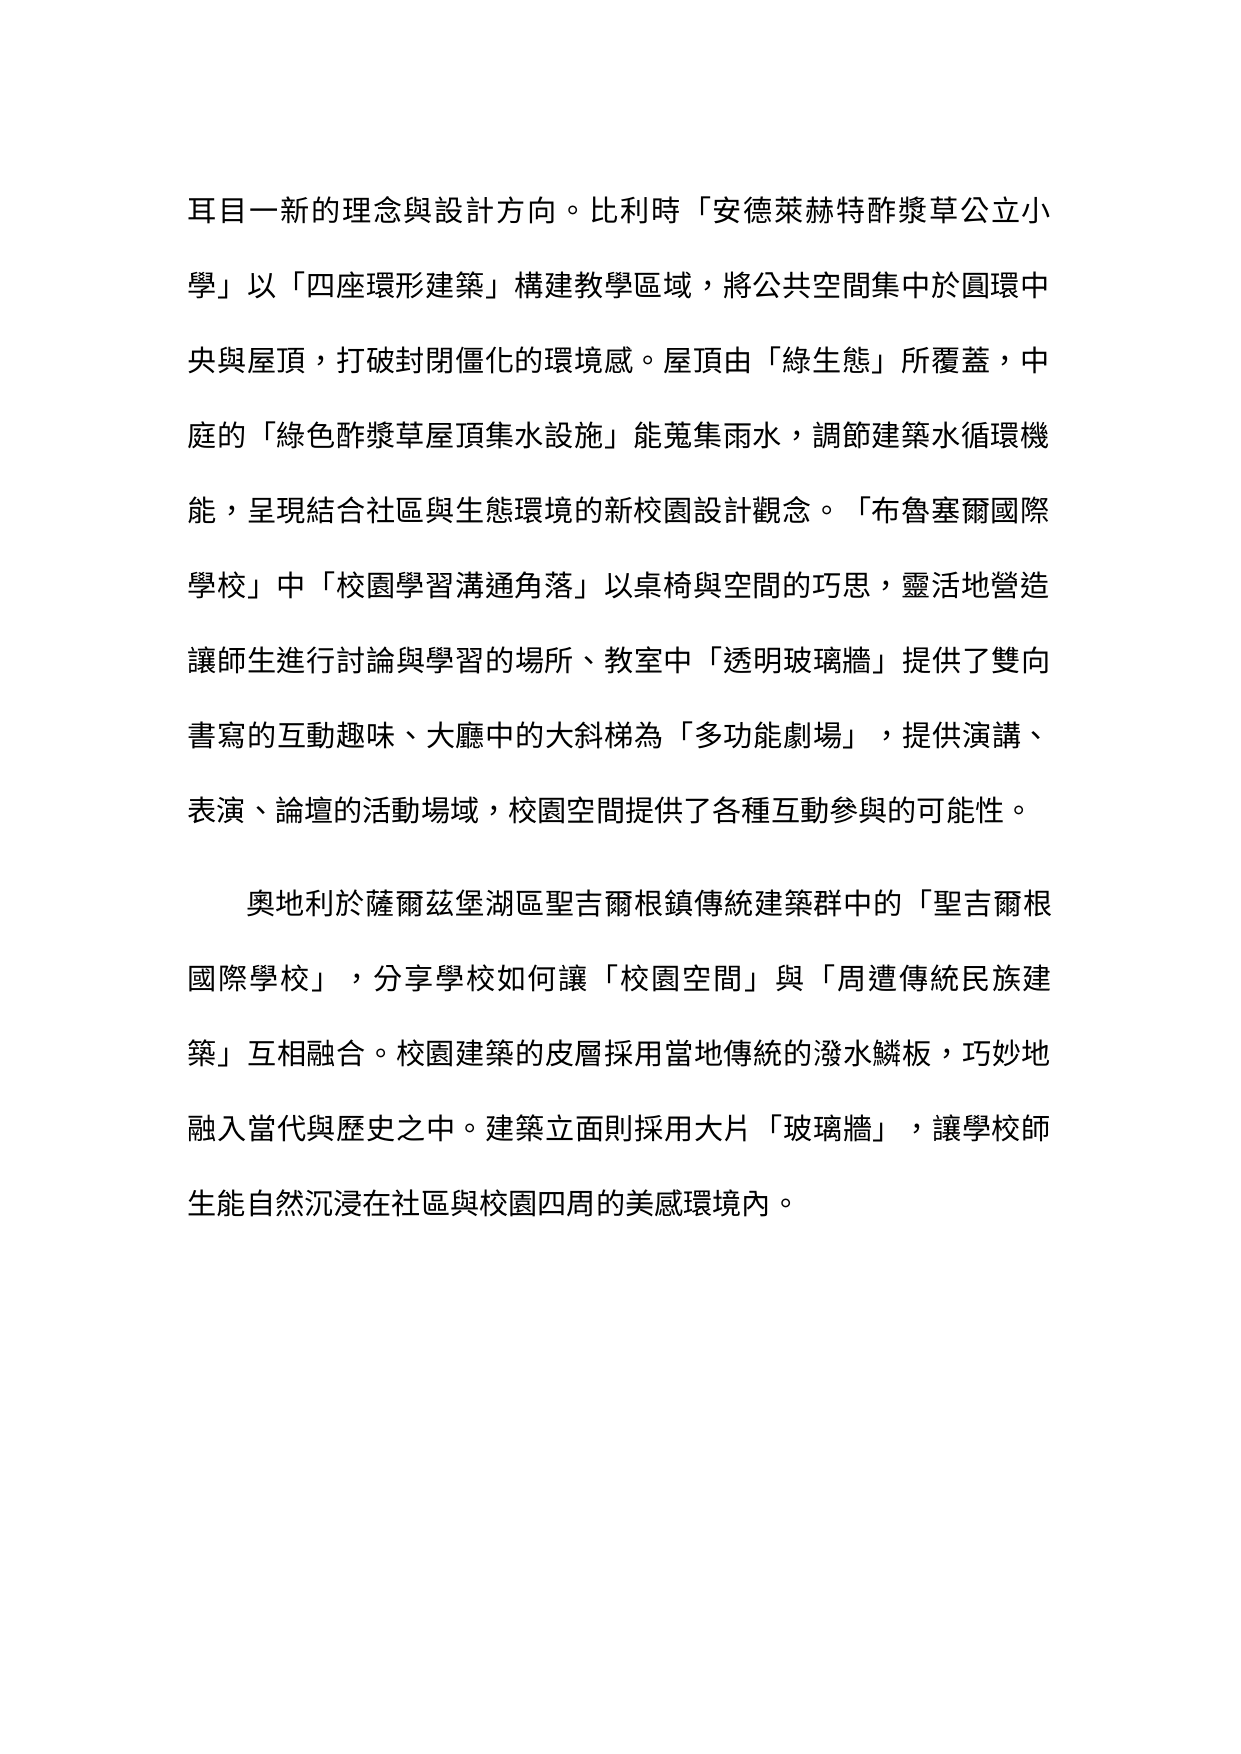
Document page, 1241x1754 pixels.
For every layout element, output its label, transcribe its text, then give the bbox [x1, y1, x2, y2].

text 奧地利於薩爾茲堡湖區聖吉爾根鎮傳統建築群中的「聖吉爾根國際學校」，分享學校如何讓「校園空間」與「周遭傳統民族建築」互相融合。校園建築的皮層採用當地傳統的潑水鱗板，巧妙地融入當代與歷史之中。建築立面則採用大片「玻璃牆」，讓學校師生能自然沉浸在社區與校園四周的美感環境內。 [187, 858, 1053, 1233]
text 耳目一新的理念與設計方向。比利時「安德萊赫特酢漿草公立小學」以「四座環形建築」構建教學區域，將公共空間集中於圓環中央與屋頂，打破封閉僵化的環境感。屋頂由「綠生態」所覆蓋，中庭的「綠色酢漿草屋頂集水設施」能蒐集雨水，調節建築水循環機能，呈現結合社區與生態環境的新校園設計觀念。「布魯塞爾國際學校」中「校園學習溝通角落」以桌椅與空間的巧思，靈活地營造讓師生進行討論與學習的場所、教室中「透明玻璃牆」提供了雙向書寫的互動趣味、大廳中的大斜梯為「多功能劇場」，提供演講、表演、論壇的活動場域，校園空間提供了各種互動參與的可能性。 [187, 164, 1053, 839]
